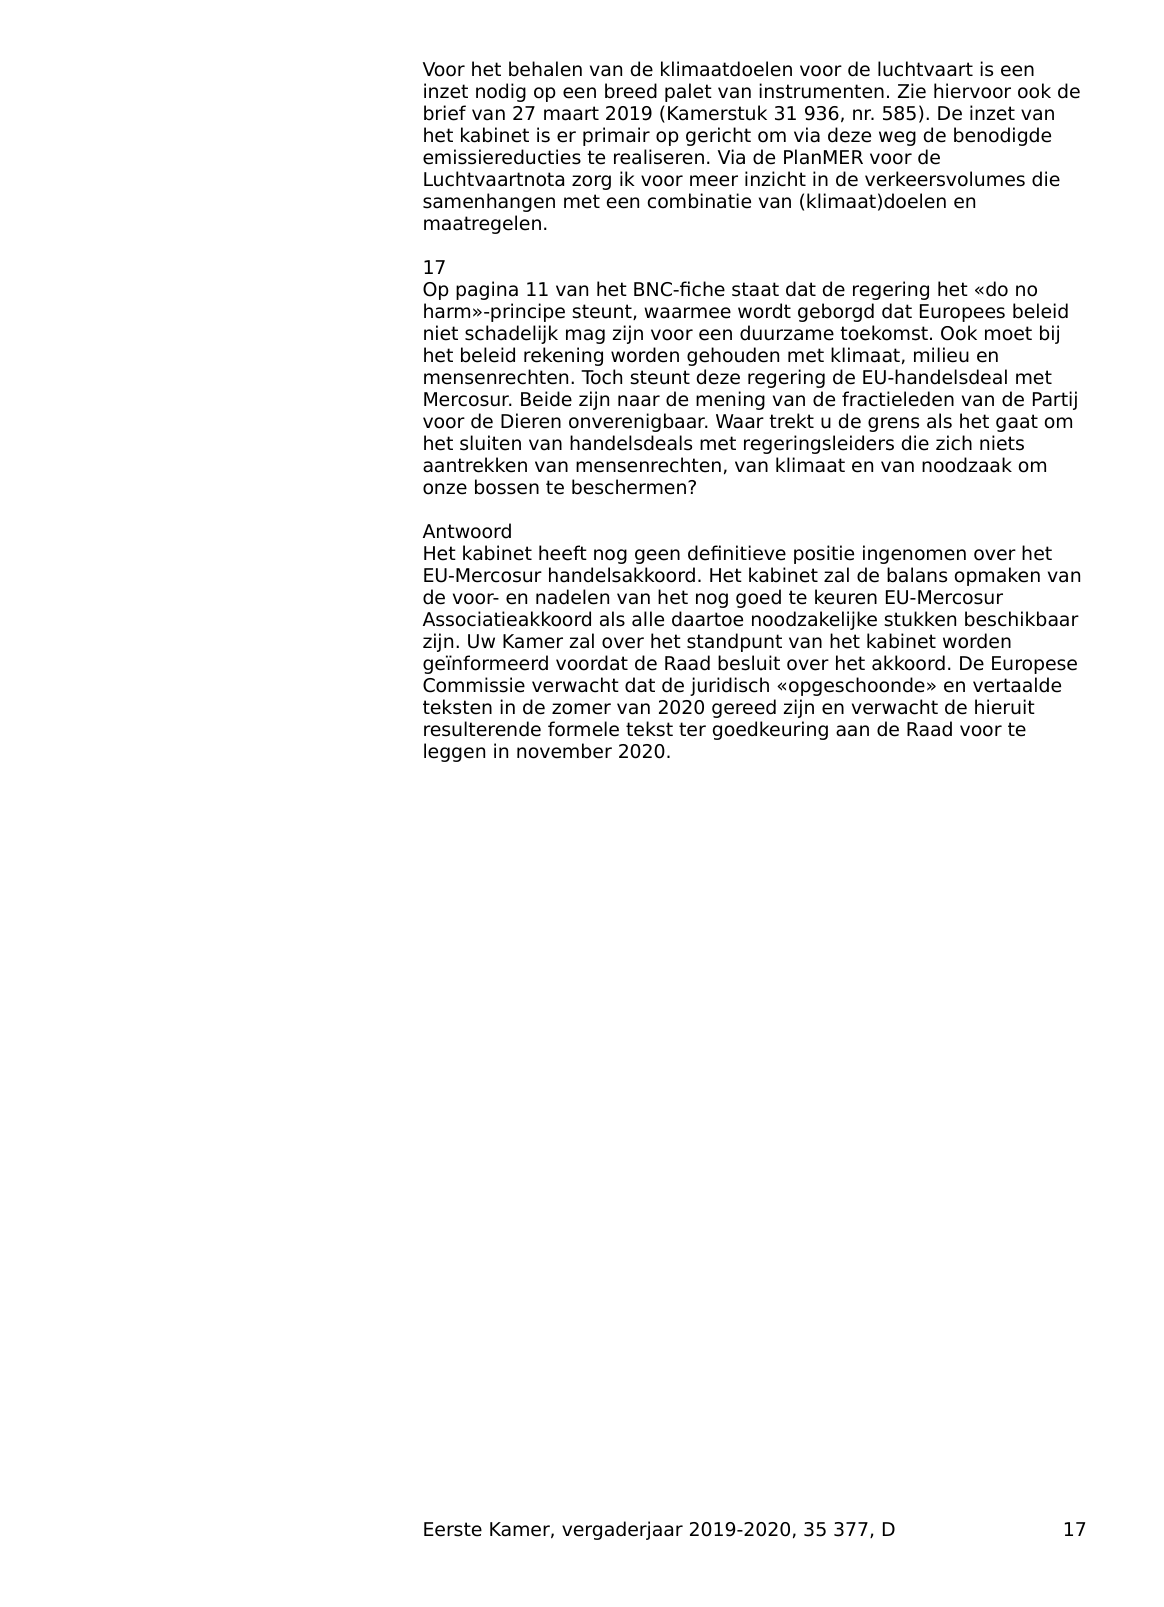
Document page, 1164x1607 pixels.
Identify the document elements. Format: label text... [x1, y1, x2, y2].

text Op pagina 11 van het BNC-fiche staat dat de regering het «do no harm»-principe steunt, waarmee wordt geborgd dat Europees beleid niet schadelijk mag zijn voor een duurzame toekomst. Ook moet bij het beleid rekening worden gehouden met klimaat, milieu en mensenrechten. Toch steunt deze regering de EU-handelsdeal met Mercosur. Beide zijn naar de mening van de fractieleden van de Partij voor de Dieren onverenigbaar. Waar trekt u de grens als het gaat om het sluiten van handelsdeals met regeringsleiders die zich niets aantrekken van mensenrechten, van klimaat en van noodzaak om onze bossen te beschermen? [422, 279, 1087, 499]
text Antwoord [422, 521, 1087, 543]
text Het kabinet heeft nog geen definitieve positie ingenomen over het EU-Mercosur handelsakkoord. Het kabinet zal de balans opmaken van de voor- en nadelen van het nog goed te keuren EU-Mercosur Associatieakkoord als alle daartoe noodzakelijke stukken beschikbaar zijn. Uw Kamer zal over het standpunt van het kabinet worden geïnformeerd voordat de Raad besluit over het akkoord. De Europese Commissie verwacht dat de juridisch «opgeschoonde» en vertaalde teksten in de zomer van 2020 gereed zijn en verwacht de hieruit resulterende formele tekst ter goedkeuring aan de Raad voor te leggen in november 2020. [422, 543, 1087, 763]
text Voor het behalen van de klimaatdoelen voor de luchtvaart is een inzet nodig op een breed palet van instrumenten. Zie hiervoor ook de brief van 27 maart 2019 (Kamerstuk 31 936, nr. 585). De inzet van het kabinet is er primair op gericht om via deze weg de benodigde emissiereducties te realiseren. Via de PlanMER voor de Luchtvaartnota zorg ik voor meer inzicht in de verkeersvolumes die samenhangen met een combinatie van (klimaat)doelen en maatregelen. [422, 59, 1087, 235]
text 17 [422, 257, 1087, 279]
